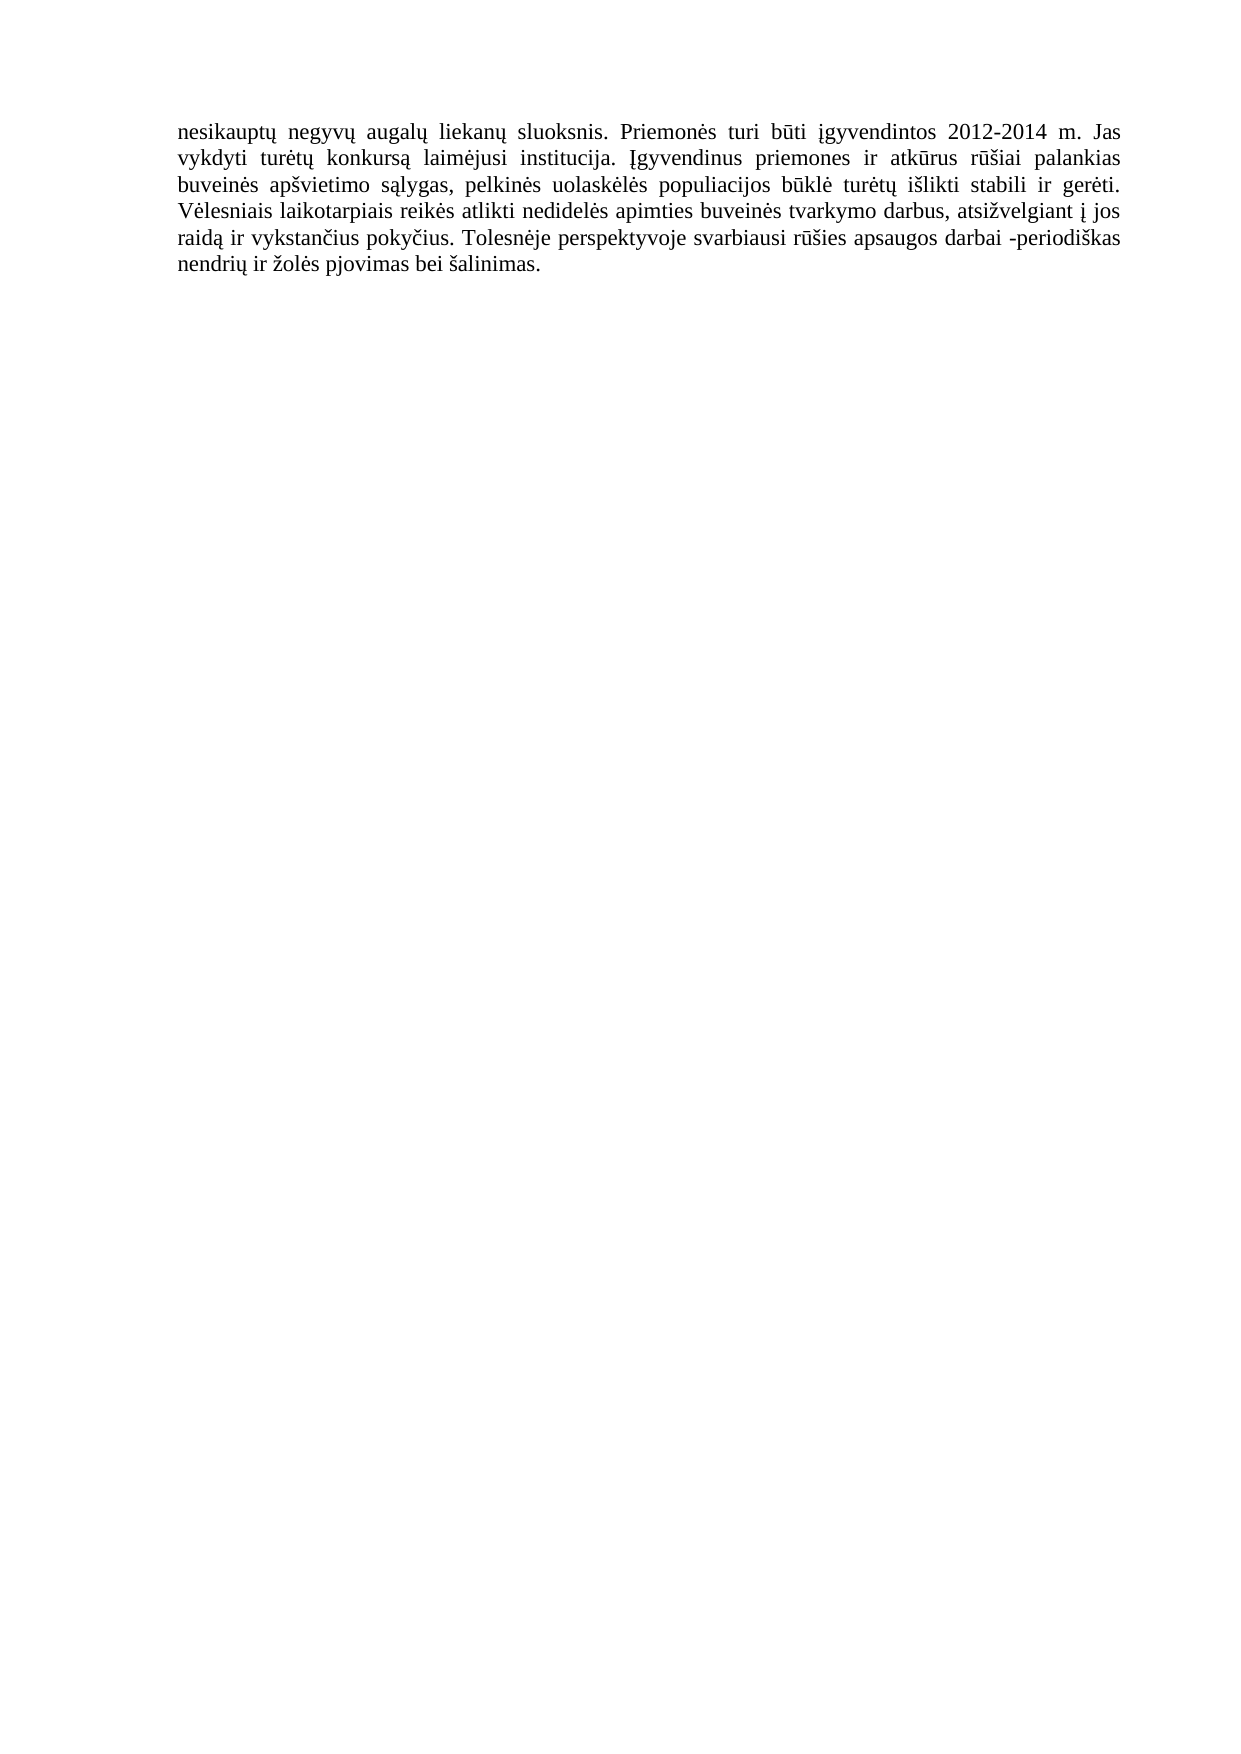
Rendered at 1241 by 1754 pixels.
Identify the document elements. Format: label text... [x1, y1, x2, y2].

text nesikauptų negyvų augalų liekanų sluoksnis. Priemonės turi būti įgyvendintos 2012-2014 m. Jas vykdyti turėtų konkursą laimėjusi institucija. Įgyvendinus priemones ir atkūrus rūšiai palankias buveinės apšvietimo sąlygas, pelkinės uolaskėlės populiacijos būklė turėtų išlikti stabili ir gerėti. Vėlesniais laikotarpiais reikės atlikti nedidelės apimties buveinės tvarkymo darbus, atsižvelgiant į jos raidą ir vykstančius pokyčius. Tolesnėje perspektyvoje svarbiausi rūšies apsaugos darbai -periodiškas nendrių ir žolės pjovimas bei šalinimas. [177, 118, 1122, 276]
